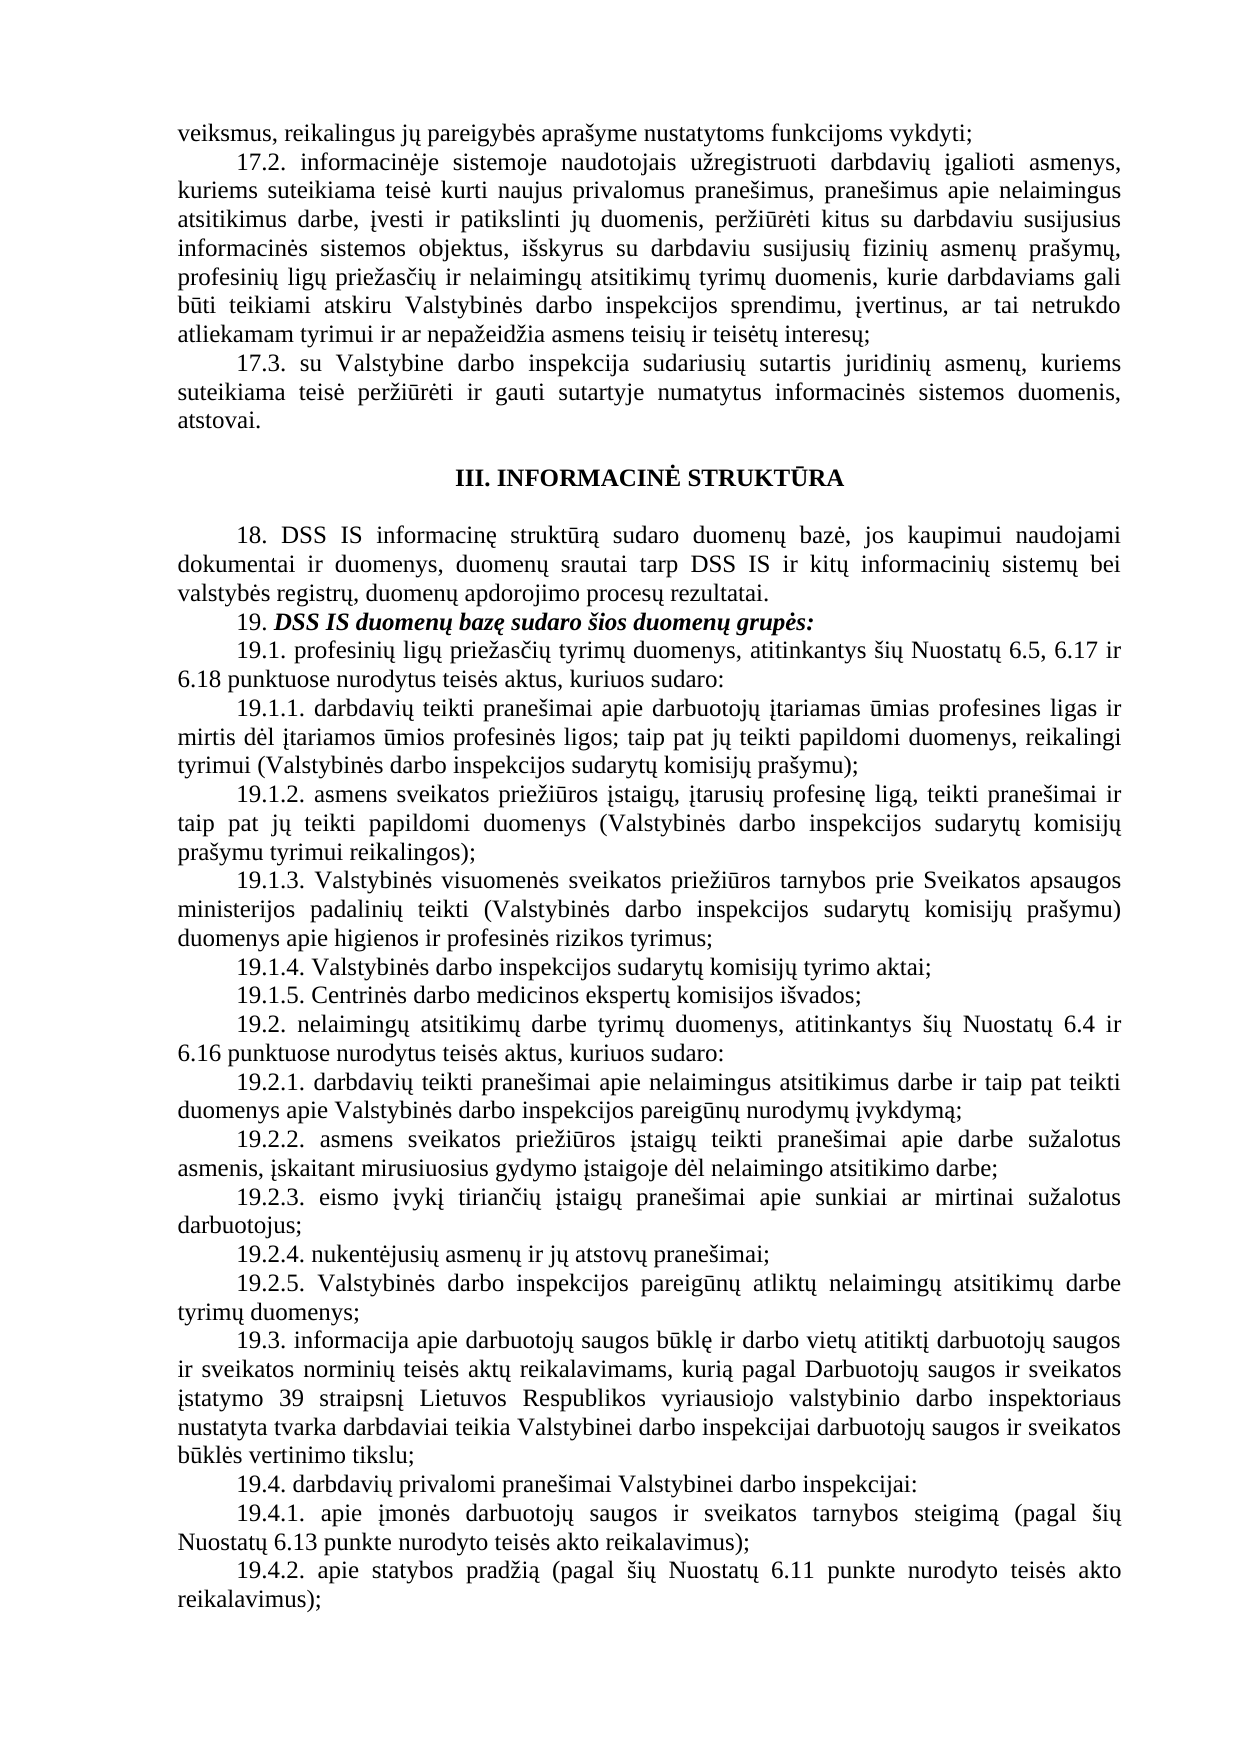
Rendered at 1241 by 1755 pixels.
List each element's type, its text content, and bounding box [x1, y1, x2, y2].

text 19.2.4. nukentėjusių asmenų ir jų atstovų pranešimai; [177, 1239, 1122, 1268]
text 19.1.2. asmens sveikatos priežiūros įstaigų, įtarusių profesinę ligą, teikti pranešimai ir taip pat jų teikti papildomi duomenys (Valstybinės darbo inspekcijos sudarytų komisijų prašymu tyrimui reikalingos); [177, 779, 1122, 866]
text 19.4. darbdavių privalomi pranešimai Valstybinei darbo inspekcijai: [177, 1469, 1122, 1498]
text 19.2.3. eismo įvykį tiriančių įstaigų pranešimai apie sunkiai ar mirtinai sužalotus darbuotojus; [177, 1182, 1122, 1239]
text III. INFORMACINĖ STRUKTŪRA [177, 463, 1122, 492]
text 19.2. nelaimingų atsitikimų darbe tyrimų duomenys, atitinkantys šių Nuostatų 6.4 ir 6.16 punktuose nurodytus teisės aktus, kuriuos sudaro: [177, 1009, 1122, 1067]
text 19.1.4. Valstybinės darbo inspekcijos sudarytų komisijų tyrimo aktai; [177, 952, 1122, 981]
text 19.2.5. Valstybinės darbo inspekcijos pareigūnų atliktų nelaimingų atsitikimų darbe tyrimų duomenys; [177, 1268, 1122, 1326]
text 19. DSS IS duomenų bazę sudaro šios duomenų grupės: [177, 607, 1122, 636]
text 19.3. informacija apie darbuotojų saugos būklę ir darbo vietų atitiktį darbuotojų saugos ir sveikatos norminių teisės aktų reikalavimams, kurią pagal Darbuotojų saugos ir sveikatos įstatymo 39 straipsnį Lietuvos Respublikos vyriausiojo valstybinio darbo inspektoriaus nustatyta tvarka darbdaviai teikia Valstybinei darbo inspekcijai darbuotojų saugos ir sveikatos būklės vertinimo tikslu; [177, 1326, 1122, 1469]
text 19.2.1. darbdavių teikti pranešimai apie nelaimingus atsitikimus darbe ir taip pat teikti duomenys apie Valstybinės darbo inspekcijos pareigūnų nurodymų įvykdymą; [177, 1067, 1122, 1124]
text 19.2.2. asmens sveikatos priežiūros įstaigų teikti pranešimai apie darbe sužalotus asmenis, įskaitant mirusiuosius gydymo įstaigoje dėl nelaimingo atsitikimo darbe; [177, 1124, 1122, 1182]
text 19.1.3. Valstybinės visuomenės sveikatos priežiūros tarnybos prie Sveikatos apsaugos ministerijos padalinių teikti (Valstybinės darbo inspekcijos sudarytų komisijų prašymu) duomenys apie higienos ir profesinės rizikos tyrimus; [177, 866, 1122, 952]
text 19.1. profesinių ligų priežasčių tyrimų duomenys, atitinkantys šių Nuostatų 6.5, 6.17 ir 6.18 punktuose nurodytus teisės aktus, kuriuos sudaro: [177, 636, 1122, 693]
text 19.1.5. Centrinės darbo medicinos ekspertų komisijos išvados; [177, 981, 1122, 1009]
text 18. DSS IS informacinę struktūrą sudaro duomenų bazė, jos kaupimui naudojami dokumentai ir duomenys, duomenų srautai tarp DSS IS ir kitų informacinių sistemų bei valstybės registrų, duomenų apdorojimo procesų rezultatai. [177, 521, 1122, 607]
text 17.2. informacinėje sistemoje naudotojais užregistruoti darbdavių įgalioti asmenys, kuriems suteikiama teisė kurti naujus privalomus pranešimus, pranešimus apie nelaimingus atsitikimus darbe, įvesti ir patikslinti jų duomenis, peržiūrėti kitus su darbdaviu susijusius informacinės sistemos objektus, išskyrus su darbdaviu susijusių fizinių asmenų prašymų, profesinių ligų priežasčių ir nelaimingų atsitikimų tyrimų duomenis, kurie darbdaviams gali būti teikiami atskiru Valstybinės darbo inspekcijos sprendimu, įvertinus, ar tai netrukdo atliekamam tyrimui ir ar nepažeidžia asmens teisių ir teisėtų interesų; [177, 147, 1122, 348]
text veiksmus, reikalingus jų pareigybės aprašyme nustatytoms funkcijoms vykdyti; [177, 118, 1122, 147]
text 19.4.2. apie statybos pradžią (pagal šių Nuostatų 6.11 punkte nurodyto teisės akto reikalavimus); [177, 1556, 1122, 1613]
text 19.1.1. darbdavių teikti pranešimai apie darbuotojų įtariamas ūmias profesines ligas ir mirtis dėl įtariamos ūmios profesinės ligos; taip pat jų teikti papildomi duomenys, reikalingi tyrimui (Valstybinės darbo inspekcijos sudarytų komisijų prašymu); [177, 693, 1122, 779]
text 17.3. su Valstybine darbo inspekcija sudariusių sutartis juridinių asmenų, kuriems suteikiama teisė peržiūrėti ir gauti sutartyje numatytus informacinės sistemos duomenis, atstovai. [177, 348, 1122, 434]
text 19.4.1. apie įmonės darbuotojų saugos ir sveikatos tarnybos steigimą (pagal šių Nuostatų 6.13 punkte nurodyto teisės akto reikalavimus); [177, 1498, 1122, 1556]
